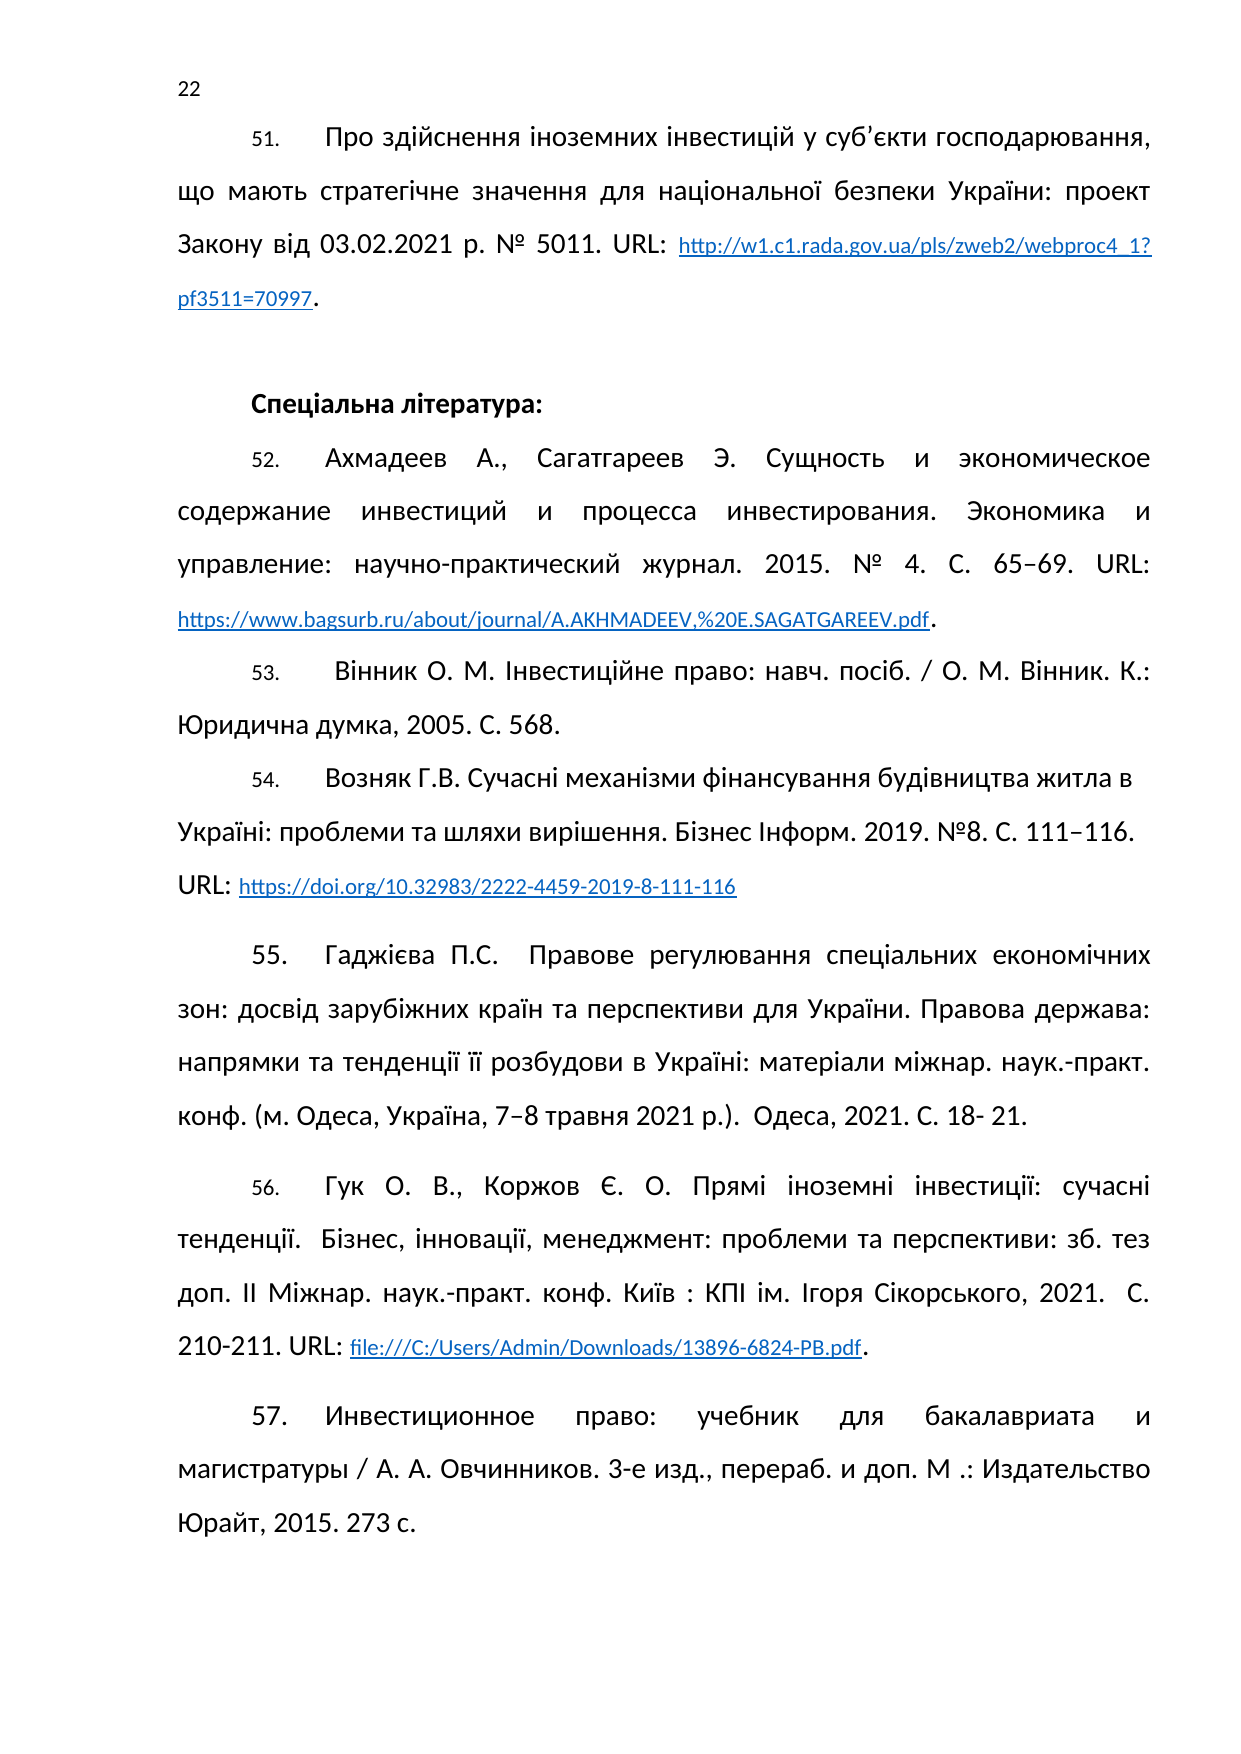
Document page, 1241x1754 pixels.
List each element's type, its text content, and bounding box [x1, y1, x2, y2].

list Спеціальна література: [251, 385, 1152, 421]
list Про здійснення іноземних інвестицій у суб’єкти господарювання, що мають стратегічне значення для національної безпеки України: проект Закону від 03.02.2021 р. № 5011. URL: http://w1.c1.rada.gov.ua/pls/zweb2/webproc4_1?pf3511=70997. [177, 118, 1152, 314]
list Ахмадеев А., Сагатгареев Э. Сущность и экономическое содержание инвестиций и процесса инвестирования. Экономика и управление: научно-практический журнал. 2015. № 4. С. 65–69. URL: https://www.bagsurb.ru/about/journal/A.AKHMADEEV,%20E.SAGATGAREEV.pdf. [177, 439, 1152, 635]
list Гук О. В., Коржов Є. О. Прямі іноземні інвестиції: сучасні тенденції. Бізнес, інновації, менеджмент: проблеми та перспективи: зб. тез доп. ІІ Міжнар. наук.-практ. конф. Київ : КПІ ім. Ігоря Сікорського, 2021. С. 210-211. URL: file:///C:/Users/Admin/Downloads/13896-6824-PB.pdf. [177, 1167, 1152, 1363]
list Возняк Г.В. Сучасні механізми фінансування будівництва житла в Україні: проблеми та шляхи вирішення. Бізнес Інформ. 2019. №8. C. 111–116. URL: https://doi.org/10.32983/2222-4459-2019-8-111-116 [177, 759, 1152, 902]
list Инвестиционное право: учебник для бакалавриата и магистратуры / А. А. Овчинников. 3-е изд., перераб. и доп. М .: Издательство Юрайт, 2015. 273 с. [177, 1397, 1152, 1540]
list Гаджієва П.С. Правове регулювання спеціальних економічних зон: досвід зарубіжних країн та перспективи для України. Правова держава: напрямки та тенденції її розбудови в Україні: матеріали міжнар. наук.-практ. конф. (м. Одеса, Україна, 7–8 травня 2021 р.). Одеса, 2021. С. 18- 21. [177, 936, 1152, 1132]
list Вінник О. М. Інвестиційне право: навч. посіб. / О. М. Вінник. К.: Юридична думка, 2005. С. 568. [177, 652, 1152, 742]
